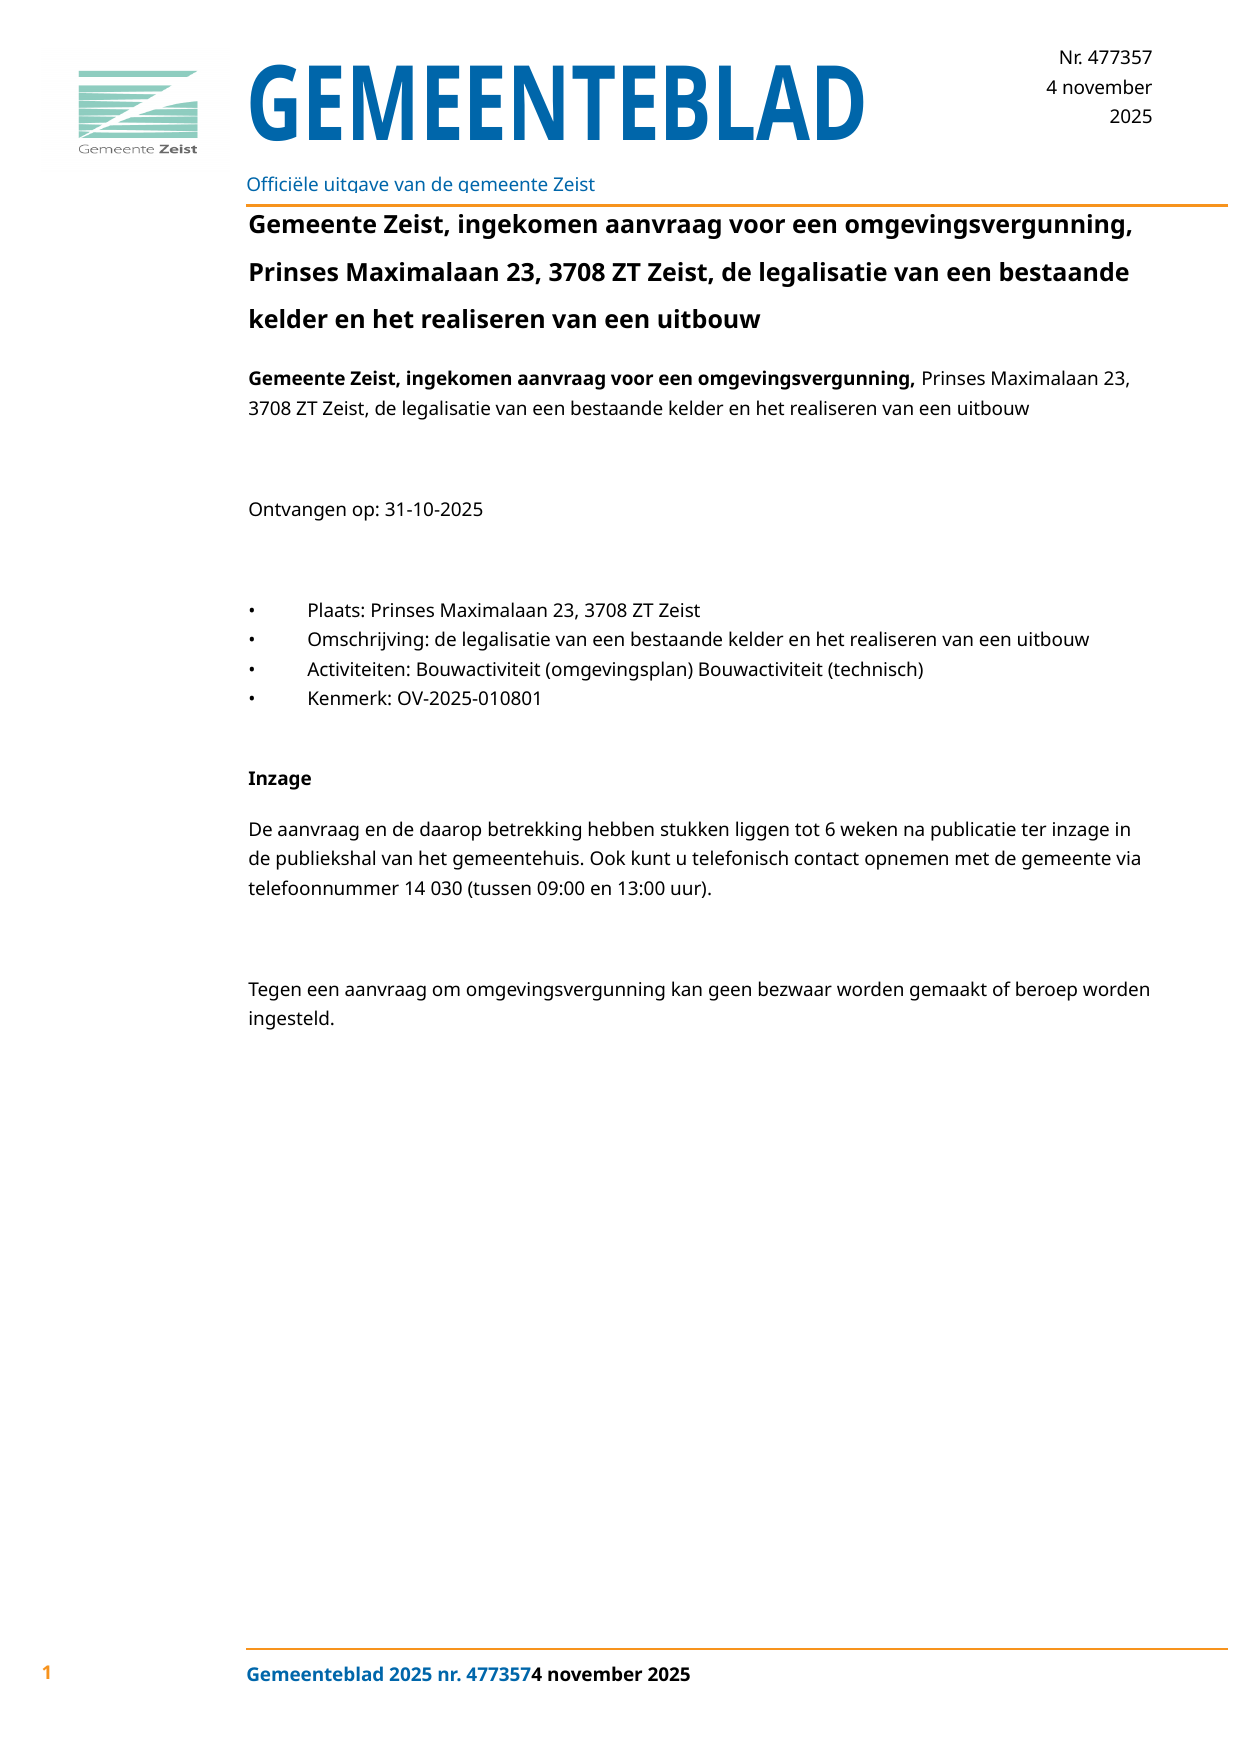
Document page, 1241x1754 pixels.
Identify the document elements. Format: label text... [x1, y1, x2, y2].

text Gemeente Zeist, ingekomen aanvraag voor een omgevingsvergunning, Prinses Maximalaan 23, 3708 ZT Zeist, de legalisatie van een bestaande kelder en het realiseren van een uitbouw [248, 366, 1152, 421]
list Kenmerk: OV-2025-010801 [248, 686, 1152, 711]
list Omschrijving: de legalisatie van een bestaande kelder en het realiseren van een uitbouw [248, 626, 1152, 652]
text Inzage [248, 766, 1152, 791]
text De aanvraag en de daarop betrekking hebben stukken liggen tot 6 weken na publicatie ter inzage in de publiekshal van het gemeentehuis. Ook kunt u telefonisch contact opnemen met de gemeente via telefoonnummer 14 030 (tussen 09:00 en 13:00 uur). [248, 816, 1152, 901]
picture [41, 47, 231, 172]
text Tegen een aanvraag om omgevingsvergunning kan geen bezwaar worden gemaakt of beroep worden ingesteld. [248, 976, 1152, 1031]
text Gemeente Zeist, ingekomen aanvraag voor een omgevingsvergunning, Prinses Maximalaan 23, 3708 ZT Zeist, de legalisatie van een bestaande kelder en het realiseren van een uitbouw [248, 207, 1152, 336]
text Ontvangen op: 31-10-2025 [248, 496, 1152, 522]
list Plaats: Prinses Maximalaan 23, 3708 ZT Zeist [248, 597, 1152, 622]
list Activiteiten: Bouwactiviteit (omgevingsplan) Bouwactiviteit (technisch) [248, 656, 1152, 682]
